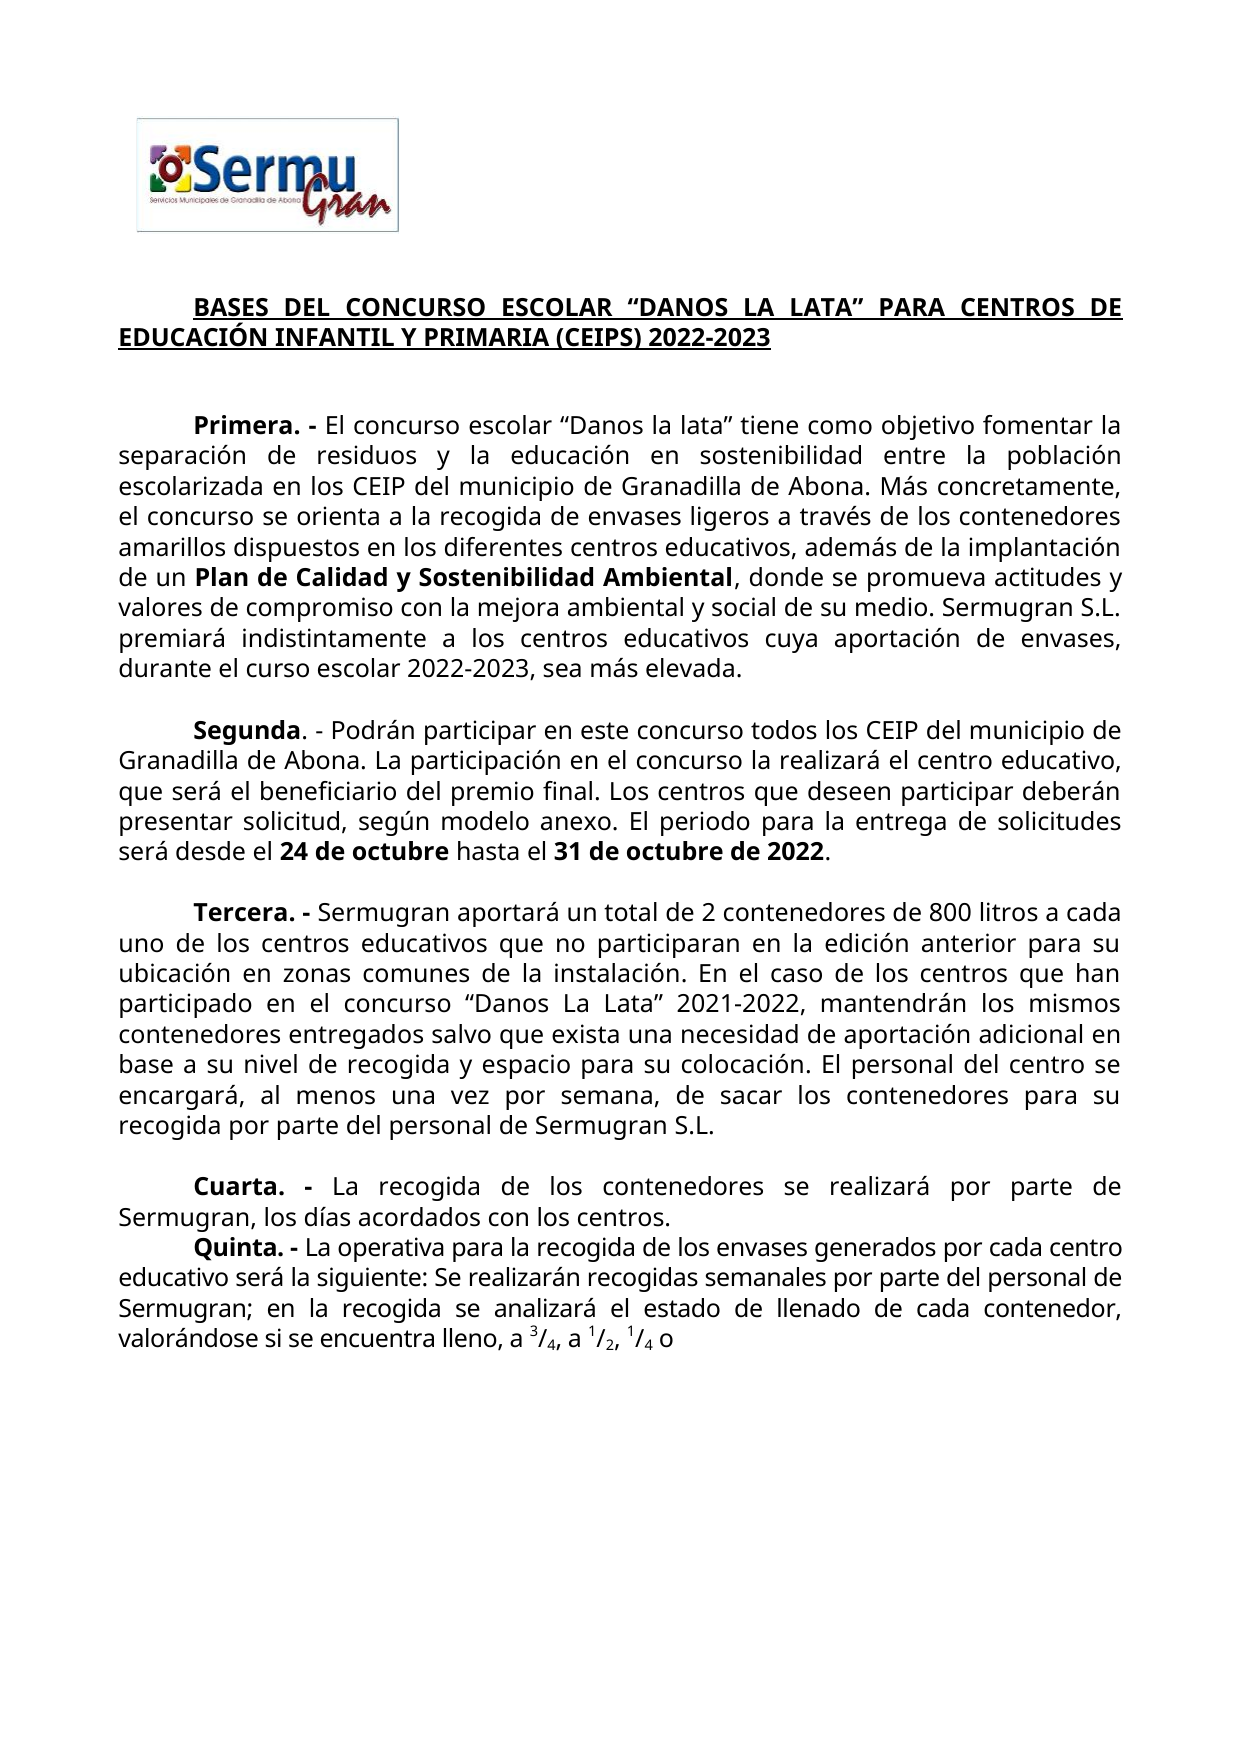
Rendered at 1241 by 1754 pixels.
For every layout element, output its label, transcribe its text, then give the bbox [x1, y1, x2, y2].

text Segunda. - Podrán participar en este concurso todos los CEIP del municipio de Granadilla de Abona. La participación en el concurso la realizará el centro educativo, que será el beneficiario del premio final. Los centros que deseen participar deberán presentar solicitud, según modelo anexo. El periodo para la entrega de solicitudes será desde el 24 de octubre hasta el 31 de octubre de 2022. [118, 715, 1123, 867]
text Quinta. - La operativa para la recogida de los envases generados por cada centro educativo será la siguiente: Se realizarán recogidas semanales por parte del personal de Sermugran; en la recogida se analizará el estado de llenado de cada contenedor, valorándose si se encuentra lleno, a 3/4, a 1/2, 1/4 o [118, 1232, 1123, 1353]
picture [136, 116, 400, 234]
text Cuarta. - La recogida de los contenedores se realizará por parte de Sermugran, los días acordados con los centros. [118, 1171, 1123, 1232]
text Tercera. - Sermugran aportará un total de 2 contenedores de 800 litros a cada uno de los centros educativos que no participaran en la edición anterior para su ubicación en zonas comunes de la instalación. En el caso de los centros que han participado en el concurso “Danos La Lata” 2021-2022, mantendrán los mismos contenedores entregados salvo que exista una necesidad de aportación adicional en base a su nivel de recogida y espacio para su colocación. El personal del centro se encargará, al menos una vez por semana, de sacar los contenedores para su recogida por parte del personal de Sermugran S.L. [118, 897, 1123, 1141]
text BASES DEL CONCURSO ESCOLAR “DANOS LA LATA” PARA CENTROS DE EDUCACIÓN INFANTIL Y PRIMARIA (CEIPS) 2022-2023 [118, 292, 1123, 352]
text Primera. - El concurso escolar “Danos la lata” tiene como objetivo fomentar la separación de residuos y la educación en sostenibilidad entre la población escolarizada en los CEIP del municipio de Granadilla de Abona. Más concretamente, el concurso se orienta a la recogida de envases ligeros a través de los contenedores amarillos dispuestos en los diferentes centros educativos, además de la implantación de un Plan de Calidad y Sostenibilidad Ambiental, donde se promueva actitudes y valores de compromiso con la mejora ambiental y social de su medio. Sermugran S.L. premiará indistintamente a los centros educativos cuya aportación de envases, durante el curso escolar 2022-2023, sea más elevada. [118, 410, 1123, 684]
